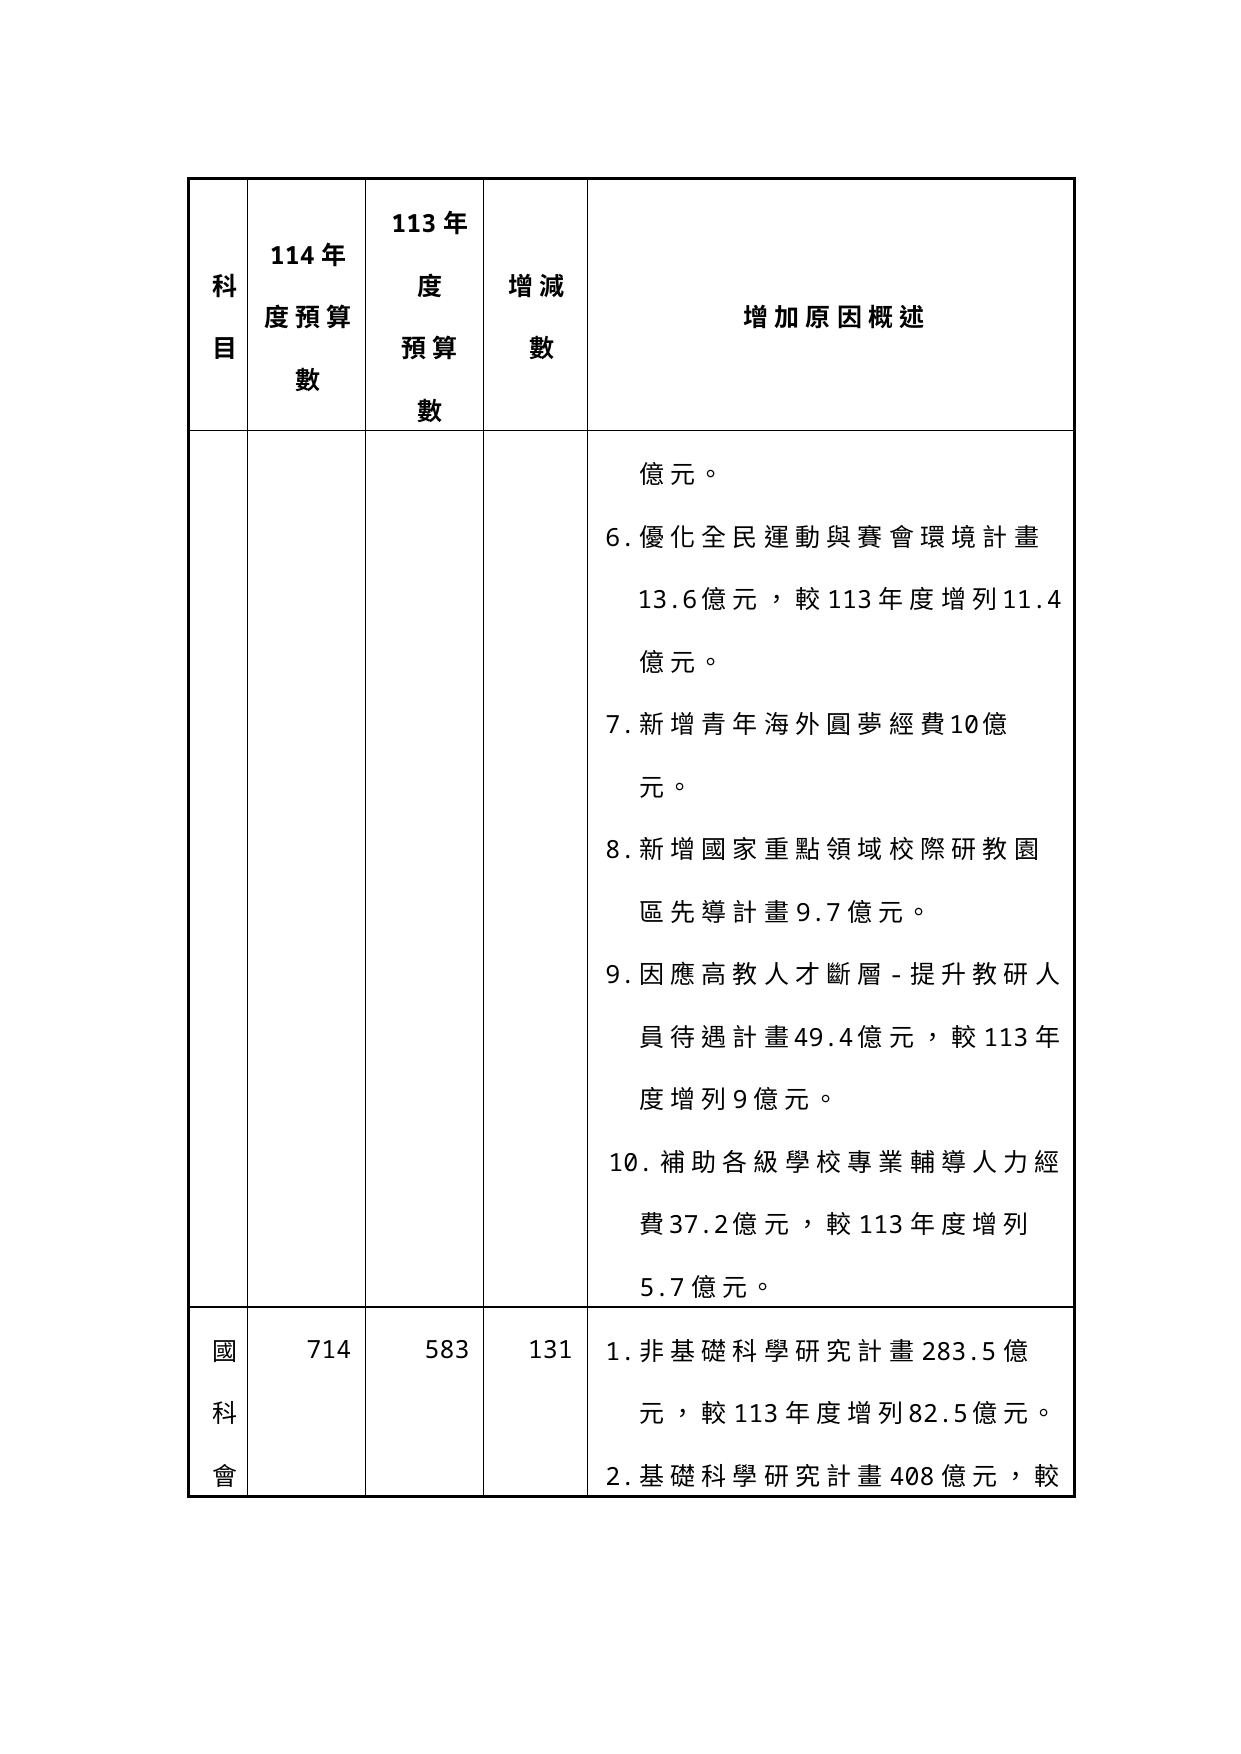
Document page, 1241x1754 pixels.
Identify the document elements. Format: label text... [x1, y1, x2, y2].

table_header 增減數 [484, 180, 587, 430]
table_cell 714 [248, 1308, 365, 1495]
table_cell [248, 431, 365, 1306]
table_cell 國科會 [190, 1308, 247, 1495]
table_header 114年度預算數 [248, 180, 365, 430]
table_header 增加原因概述 [588, 180, 1073, 430]
table_cell 1.非基礎科學研究計畫283.5億元，較113年度增列82.5億元。 2.基礎科學研究計畫408億元，較 [588, 1308, 1073, 1495]
table_cell 131 [484, 1308, 587, 1495]
table_cell 億元。 6.優化全民運動與賽會環境計畫13.6億元，較113年度增列11.4億元。 7.新增青年海外圓夢經費10億元。 8.新增國家重點領域校際研教園區先導計畫9.7億元。 9.因應高教人才斷層-提升教研人員待遇計畫49.4億元，較113年度增列9億元。 10.補助各級學校專業輔導人力經費37.2億元，較113年度增列5.7億元。 [588, 431, 1073, 1306]
table_header 科目 [190, 180, 247, 430]
table_header 113年度 預算數 [366, 180, 483, 430]
table_cell [190, 431, 247, 1306]
table_cell 583 [366, 1308, 483, 1495]
table_cell [366, 431, 483, 1306]
table_cell [484, 431, 587, 1306]
